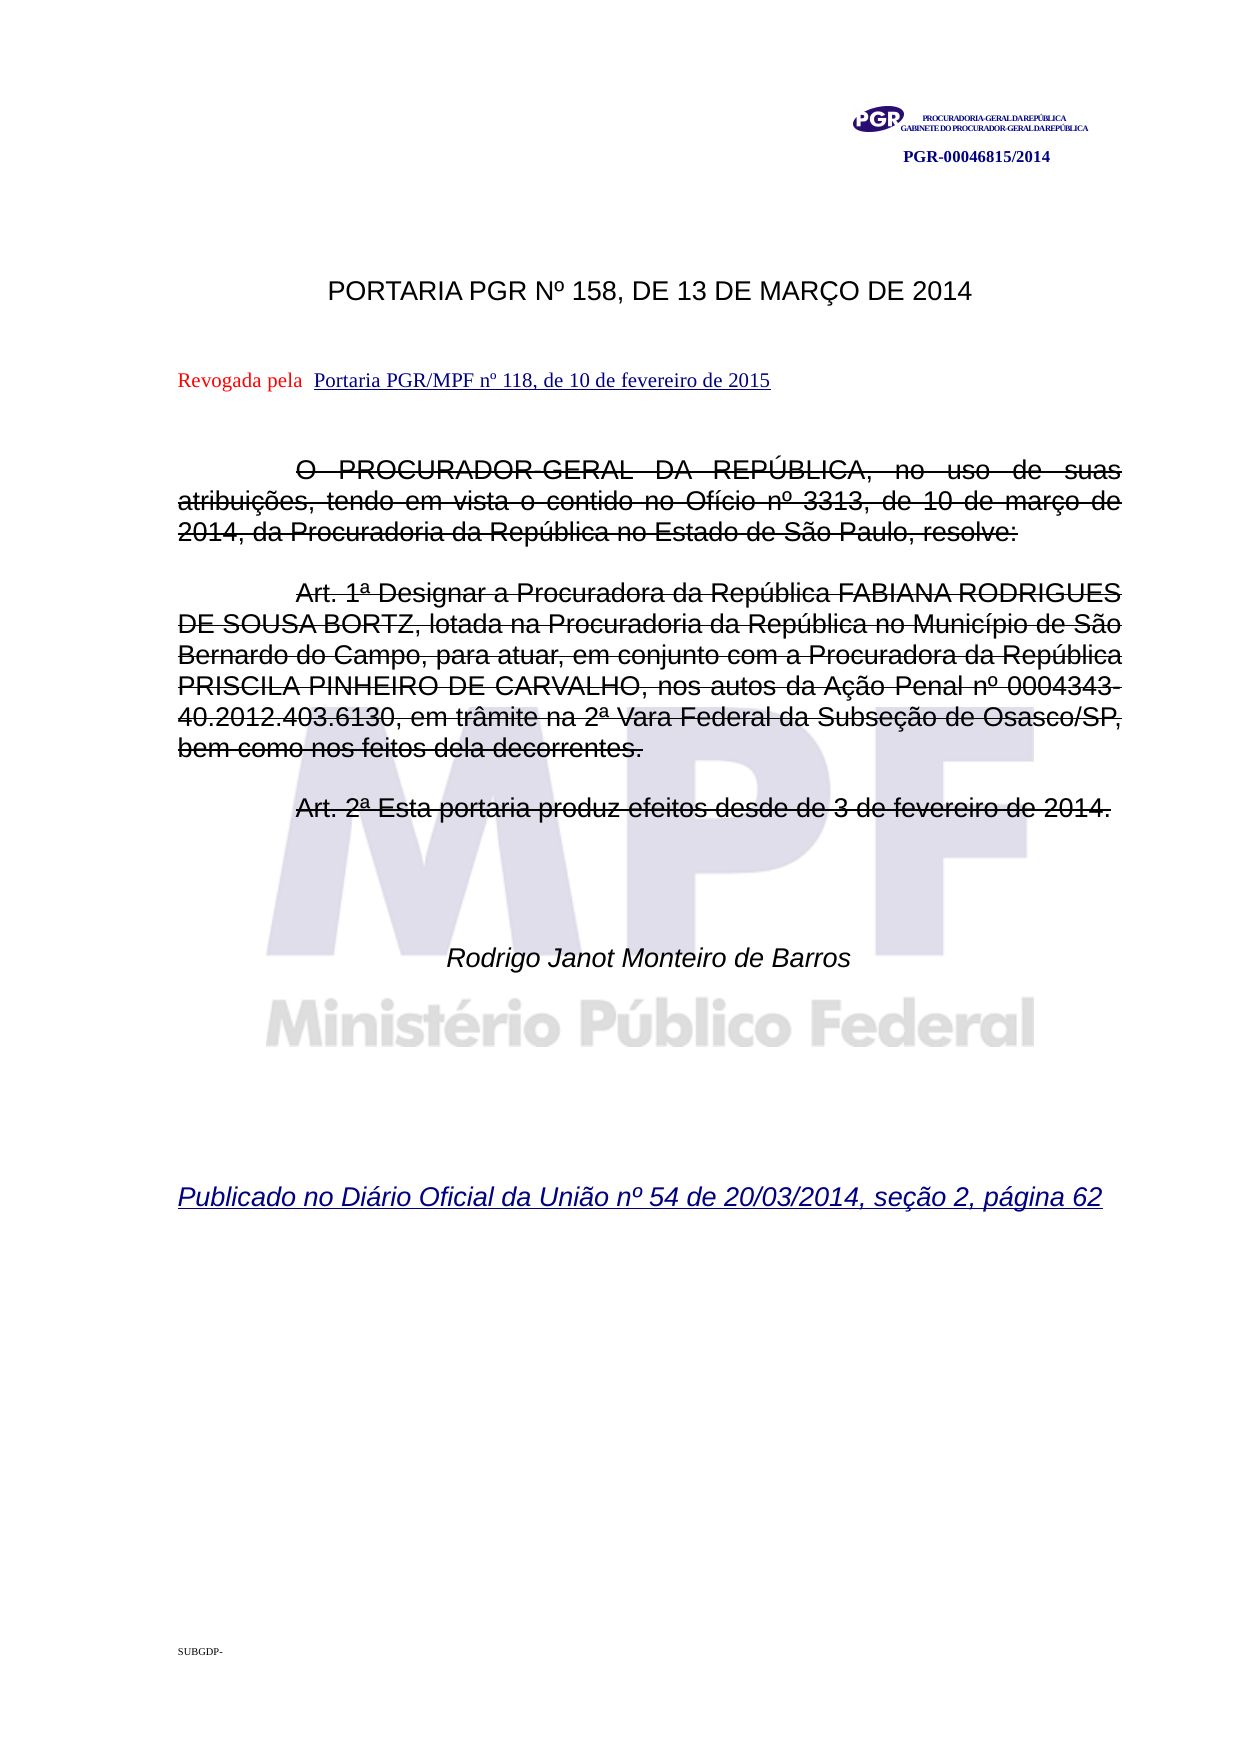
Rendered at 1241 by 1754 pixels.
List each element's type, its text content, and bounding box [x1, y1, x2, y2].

picture [266, 972, 1034, 1047]
text Art. 2ª Esta portaria produz efeitos desde de 3 de fevereiro de 2014. [177, 792, 1122, 823]
text Publicado no Diário Oficial da União nº 54 de 20/03/2014, seção 2, página 62 [177, 1181, 1122, 1212]
text Art. 1ª Designar a Procuradora da República FABIANA RODRIGUES DE SOUSA BORTZ, lotada na Procuradoria da República no Município de São Bernardo do Campo, para atuar, em conjunto com a Procuradora da República PRISCILA PINHEIRO DE CARVALHO, nos autos da Ação Penal nº 0004343-40.2012.403.6130, em trâmite na 2ª Vara Federal da Subseção de Osasco/SP, bem como nos feitos dela decorrentes. [177, 577, 1122, 625]
text PGR-00046815/2014 [863, 143, 1089, 168]
text O PROCURADOR-GERAL DA REPÚBLICA, no uso de suas atribuições, tendo em vista o contido no Ofício nº 3313, de 10 de março de 2014, da Procuradoria da República no Estado de São Paulo, resolve: [177, 454, 1122, 502]
text O PROCURADOR-GERAL DA REPÚBLICA, no uso de suas atribuições, tendo em vista o contido no Ofício nº 3313, de 10 de março de 2014, da Procuradoria da República no Estado de São Paulo, resolve: [177, 503, 1122, 547]
text Rodrigo Janot Monteiro de Barros [177, 941, 1122, 972]
text Revogada pela Portaria PGR/MPF nº 118, de 10 de fevereiro de 2015 [177, 368, 1122, 392]
text O PROCURADOR-GERAL DA REPÚBLICA, no uso de suas atribuições, tendo em vista o contido no Ofício nº 3313, de 10 de março de 2014, da Procuradoria da República no Estado de São Paulo, resolve: [177, 534, 525, 547]
picture [266, 823, 1034, 941]
picture [853, 106, 904, 132]
text Art. 1ª Designar a Procuradora da República FABIANA RODRIGUES DE SOUSA BORTZ, lotada na Procuradoria da República no Município de São Bernardo do Campo, para atuar, em conjunto com a Procuradora da República PRISCILA PINHEIRO DE CARVALHO, nos autos da Ação Penal nº 0004343-40.2012.403.6130, em trâmite na 2ª Vara Federal da Subseção de Osasco/SP, bem como nos feitos dela decorrentes. [177, 688, 1122, 718]
text Art. 1ª Designar a Procuradora da República FABIANA RODRIGUES DE SOUSA BORTZ, lotada na Procuradoria da República no Município de São Bernardo do Campo, para atuar, em conjunto com a Procuradora da República PRISCILA PINHEIRO DE CARVALHO, nos autos da Ação Penal nº 0004343-40.2012.403.6130, em trâmite na 2ª Vara Federal da Subseção de Osasco/SP, bem como nos feitos dela decorrentes. [177, 719, 1122, 763]
picture [266, 763, 1034, 792]
text Art. 1ª Designar a Procuradora da República FABIANA RODRIGUES DE SOUSA BORTZ, lotada na Procuradoria da República no Município de São Bernardo do Campo, para atuar, em conjunto com a Procuradora da República PRISCILA PINHEIRO DE CARVALHO, nos autos da Ação Penal nº 0004343-40.2012.403.6130, em trâmite na 2ª Vara Federal da Subseção de Osasco/SP, bem como nos feitos dela decorrentes. [177, 626, 1122, 656]
text PORTARIA PGR Nº 158, DE 13 DE MARÇO DE 2014 [177, 275, 1122, 306]
text Art. 1ª Designar a Procuradora da República FABIANA RODRIGUES DE SOUSA BORTZ, lotada na Procuradoria da República no Município de São Bernardo do Campo, para atuar, em conjunto com a Procuradora da República PRISCILA PINHEIRO DE CARVALHO, nos autos da Ação Penal nº 0004343-40.2012.403.6130, em trâmite na 2ª Vara Federal da Subseção de Osasco/SP, bem como nos feitos dela decorrentes. [177, 657, 1122, 687]
text SUBGDP- [178, 1635, 1121, 1660]
